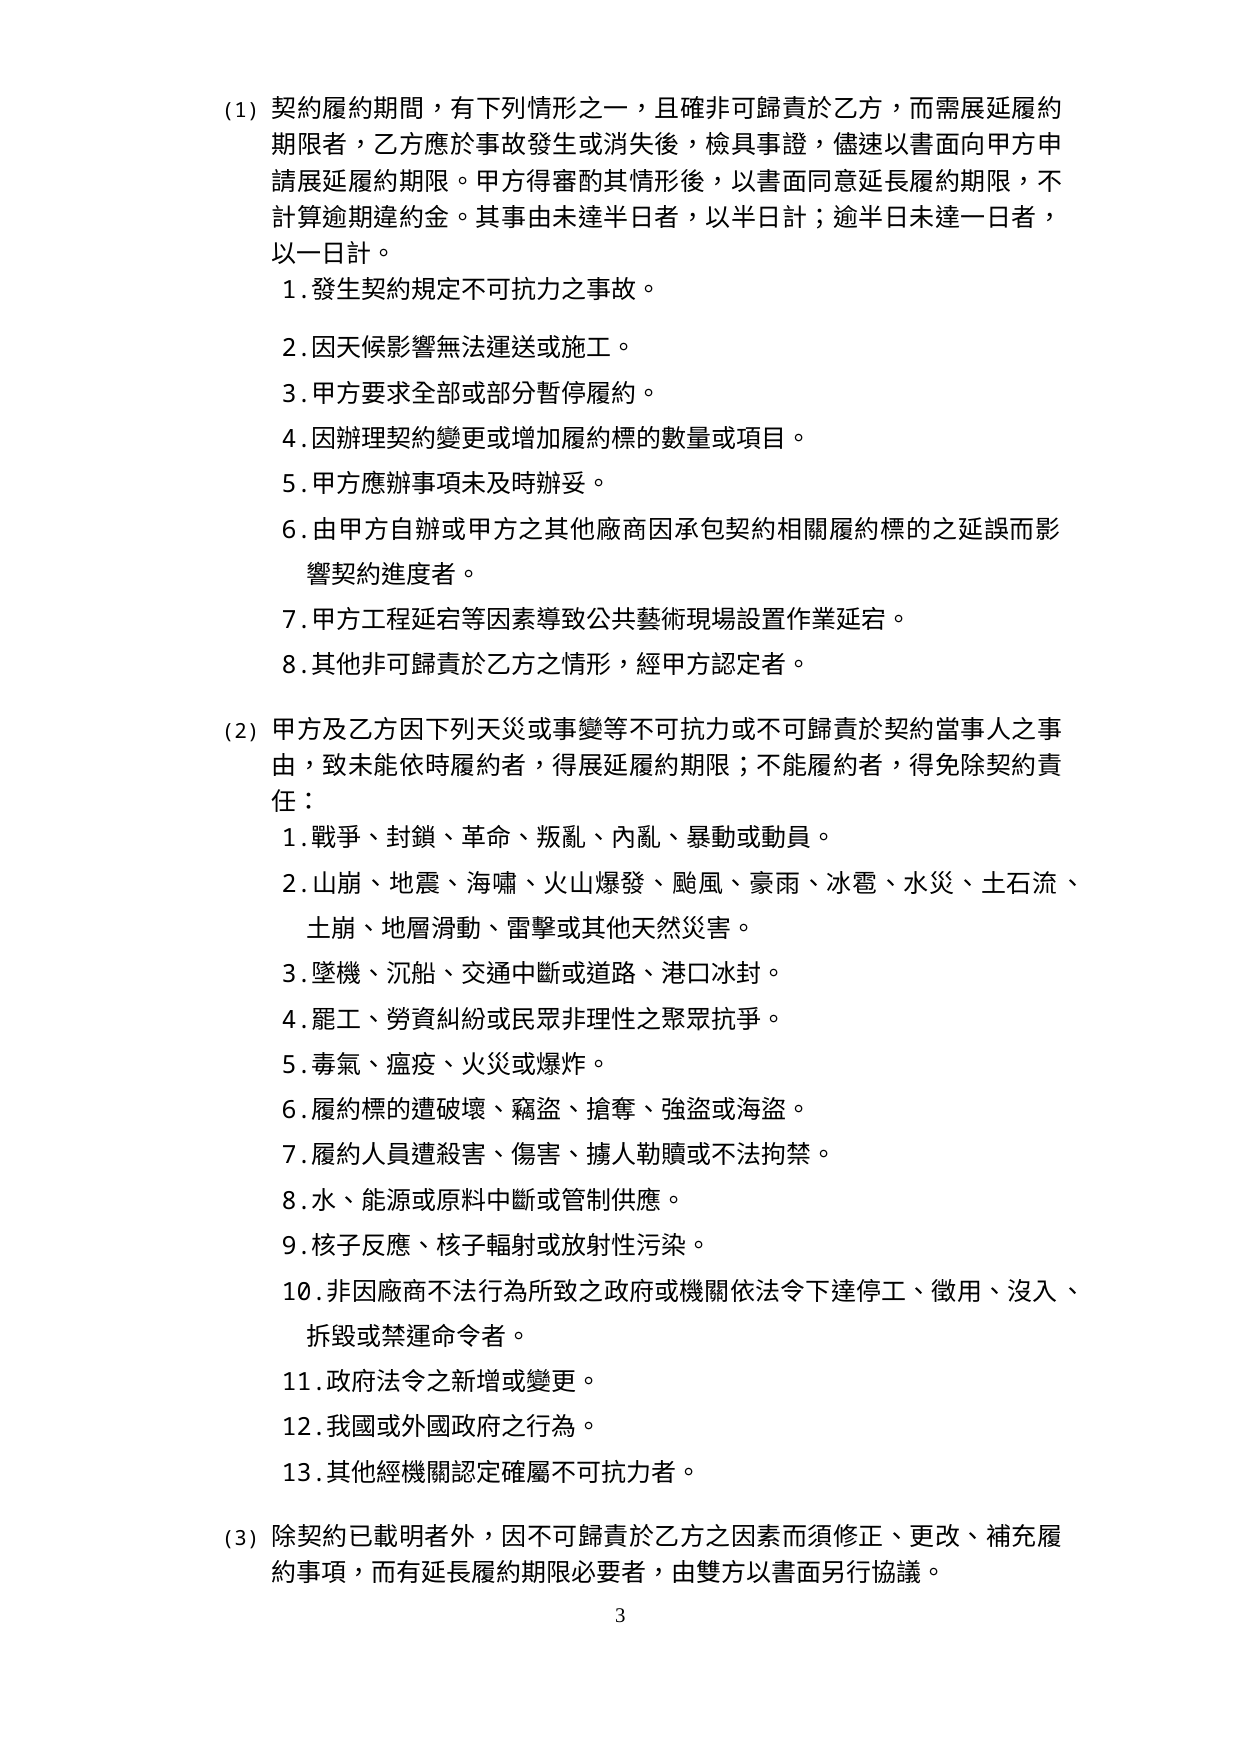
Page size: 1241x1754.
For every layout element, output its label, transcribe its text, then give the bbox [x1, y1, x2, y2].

text 5.甲方應辦事項未及時辦妥。 [281, 464, 1061, 500]
text 13.其他經機關認定確屬不可抗力者。 [281, 1452, 1061, 1488]
text 8.其他非可歸責於乙方之情形，經甲方認定者。 [281, 645, 1061, 681]
text 12.我國或外國政府之行為。 [281, 1407, 1061, 1443]
text 3.甲方要求全部或部分暫停履約。 [281, 373, 1061, 409]
list 除契約已載明者外，因不可歸責於乙方之因素而須修正、更改、補充履約事項，而有延長履約期限必要者，由雙方以書面另行協議。 [222, 1516, 1063, 1589]
text 1.戰爭、封鎖、革命、叛亂、內亂、暴動或動員。 [281, 818, 1061, 854]
text 7.履約人員遭殺害、傷害、擄人勒贖或不法拘禁。 [281, 1135, 1061, 1171]
text 6.履約標的遭破壞、竊盜、搶奪、強盜或海盜。 [281, 1090, 1061, 1126]
text 10.非因廠商不法行為所致之政府或機關依法令下達停工、徵用、沒入、拆毀或禁運命令者。 [281, 1271, 1061, 1352]
text 4.罷工、勞資糾紛或民眾非理性之聚眾抗爭。 [281, 999, 1061, 1035]
list 甲方及乙方因下列天災或事變等不可抗力或不可歸責於契約當事人之事由，致未能依時履約者，得展延履約期限；不能履約者，得免除契約責任： [222, 709, 1063, 818]
text 5.毒氣、瘟疫、火災或爆炸。 [281, 1044, 1061, 1081]
text 2.因天候影響無法運送或施工。 [281, 328, 1061, 364]
text 4.因辦理契約變更或增加履約標的數量或項目。 [281, 418, 1061, 455]
text 7.甲方工程延宕等因素導致公共藝術現場設置作業延宕。 [281, 600, 1061, 636]
text 2.山崩、地震、海嘯、火山爆發、颱風、豪雨、冰雹、水災、土石流、土崩、地層滑動、雷擊或其他天然災害。 [281, 863, 1061, 945]
list 契約履約期間，有下列情形之一，且確非可歸責於乙方，而需展延履約期限者，乙方應於事故發生或消失後，檢具事證，儘速以書面向甲方申請展延履約期限。甲方得審酌其情形後，以書面同意延長履約期限，不計算逾期違約金。其事由未達半日者，以半日計；逾半日未達一日者，以一日計。 [222, 89, 1063, 270]
text 3.墜機、沉船、交通中斷或道路、港口冰封。 [281, 954, 1061, 990]
text 6.由甲方自辦或甲方之其他廠商因承包契約相關履約標的之延誤而影響契約進度者。 [281, 509, 1061, 591]
text 9.核子反應、核子輻射或放射性污染。 [281, 1226, 1061, 1262]
text 1.發生契約規定不可抗力之事故。 [281, 270, 1061, 306]
text 8.水、能源或原料中斷或管制供應。 [281, 1180, 1061, 1217]
text 11.政府法令之新增或變更。 [281, 1362, 1061, 1398]
